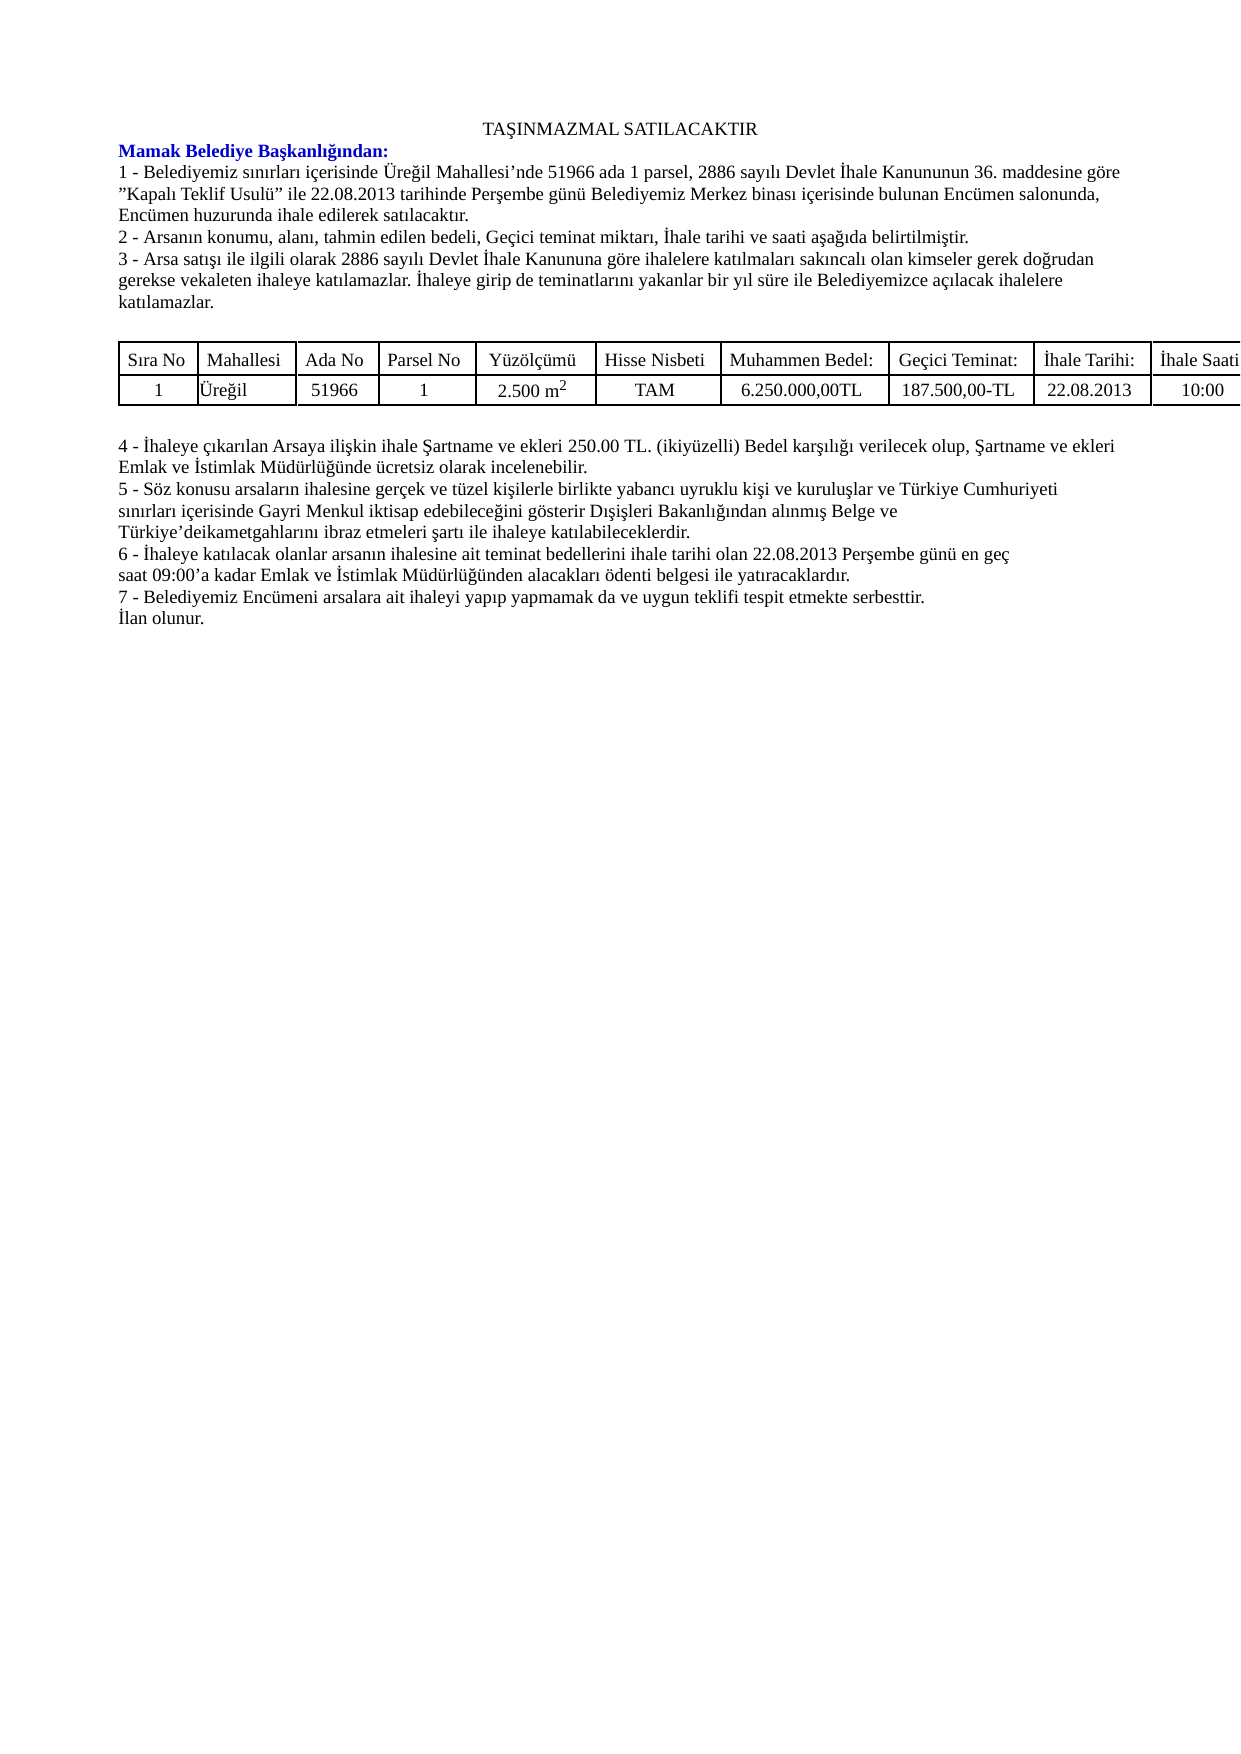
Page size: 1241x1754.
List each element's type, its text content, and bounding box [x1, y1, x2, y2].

table_cell 1 [380, 376, 475, 404]
text 6 - İhaleye katılacak olanlar arsanın ihalesine ait teminat bedellerini ihale tarihi olan 22.08.2013 Perşembe günü en geç saat 09:00’a kadar Emlak ve İstimlak Müdürlüğünden alacakları ödenti belgesi ile yatıracaklardır. [118, 543, 1122, 586]
table_header İhale Saati: [1153, 343, 1240, 374]
table_header Geçici Teminat: [890, 343, 1033, 374]
table_header Sıra No [120, 343, 197, 374]
table_cell 10:00 [1153, 376, 1240, 404]
table_cell TAM [597, 376, 720, 404]
text 1 - Belediyemiz sınırları içerisinde Üreğil Mahallesi’nde 51966 ada 1 parsel, 2886 sayılı Devlet İhale Kanununun 36. maddesine göre ”Kapalı Teklif Usulü” ile 22.08.2013 tarihinde Perşembe günü Belediyemiz Merkez binası içerisinde bulunan Encümen salonunda, Encümen huzurunda ihale edilerek satılacaktır. [118, 161, 1122, 226]
text 7 - Belediyemiz Encümeni arsalara ait ihaleyi yapıp yapmamak da ve uygun teklifi tespit etmekte serbesttir. [118, 586, 1122, 607]
table_header Parsel No [380, 343, 475, 374]
table_header Ada No [298, 343, 378, 374]
table_cell 6.250.000,00TL [722, 376, 888, 404]
text 3 - Arsa satışı ile ilgili olarak 2886 sayılı Devlet İhale Kanununa göre ihalelere katılmaları sakıncalı olan kimseler gerek doğrudan gerekse vekaleten ihaleye katılamazlar. İhaleye girip de teminatlarını yakanlar bir yıl süre ile Belediyemizce açılacak ihalelere katılamazlar. [118, 247, 1122, 312]
text TAŞINMAZMAL SATILACAKTIR [118, 118, 1122, 140]
table_cell 1 [120, 376, 197, 404]
table_cell 2.500 m2 [477, 376, 595, 404]
table_header Muhammen Bedel: [722, 343, 888, 374]
text Mamak Belediye Başkanlığından: [118, 140, 1122, 161]
table_header Hisse Nisbeti [597, 343, 720, 374]
table_header Yüzölçümü [477, 343, 595, 374]
table_header İhale Tarihi: [1035, 343, 1150, 374]
table_header Mahallesi [199, 343, 295, 374]
text İlan olunur. [118, 607, 1122, 629]
text 4 - İhaleye çıkarılan Arsaya ilişkin ihale Şartname ve ekleri 250.00 TL. (ikiyüzelli) Bedel karşılığı verilecek olup, Şartname ve ekleri Emlak ve İstimlak Müdürlüğünde ücretsiz olarak incelenebilir. [118, 435, 1122, 478]
text 5 - Söz konusu arsaların ihalesine gerçek ve tüzel kişilerle birlikte yabancı uyruklu kişi ve kuruluşlar ve Türkiye Cumhuriyeti sınırları içerisinde Gayri Menkul iktisap edebileceğini gösterir Dışişleri Bakanlığından alınmış Belge ve Türkiye’deikametgahlarını ibraz etmeleri şartı ile ihaleye katılabileceklerdir. [118, 478, 1122, 543]
table_cell 22.08.2013 [1035, 376, 1150, 404]
table_cell Üreğil [199, 376, 295, 404]
text 2 - Arsanın konumu, alanı, tahmin edilen bedeli, Geçici teminat miktarı, İhale tarihi ve saati aşağıda belirtilmiştir. [118, 226, 1122, 247]
table_cell 187.500,00-TL [890, 376, 1033, 404]
table_cell 51966 [298, 376, 378, 404]
